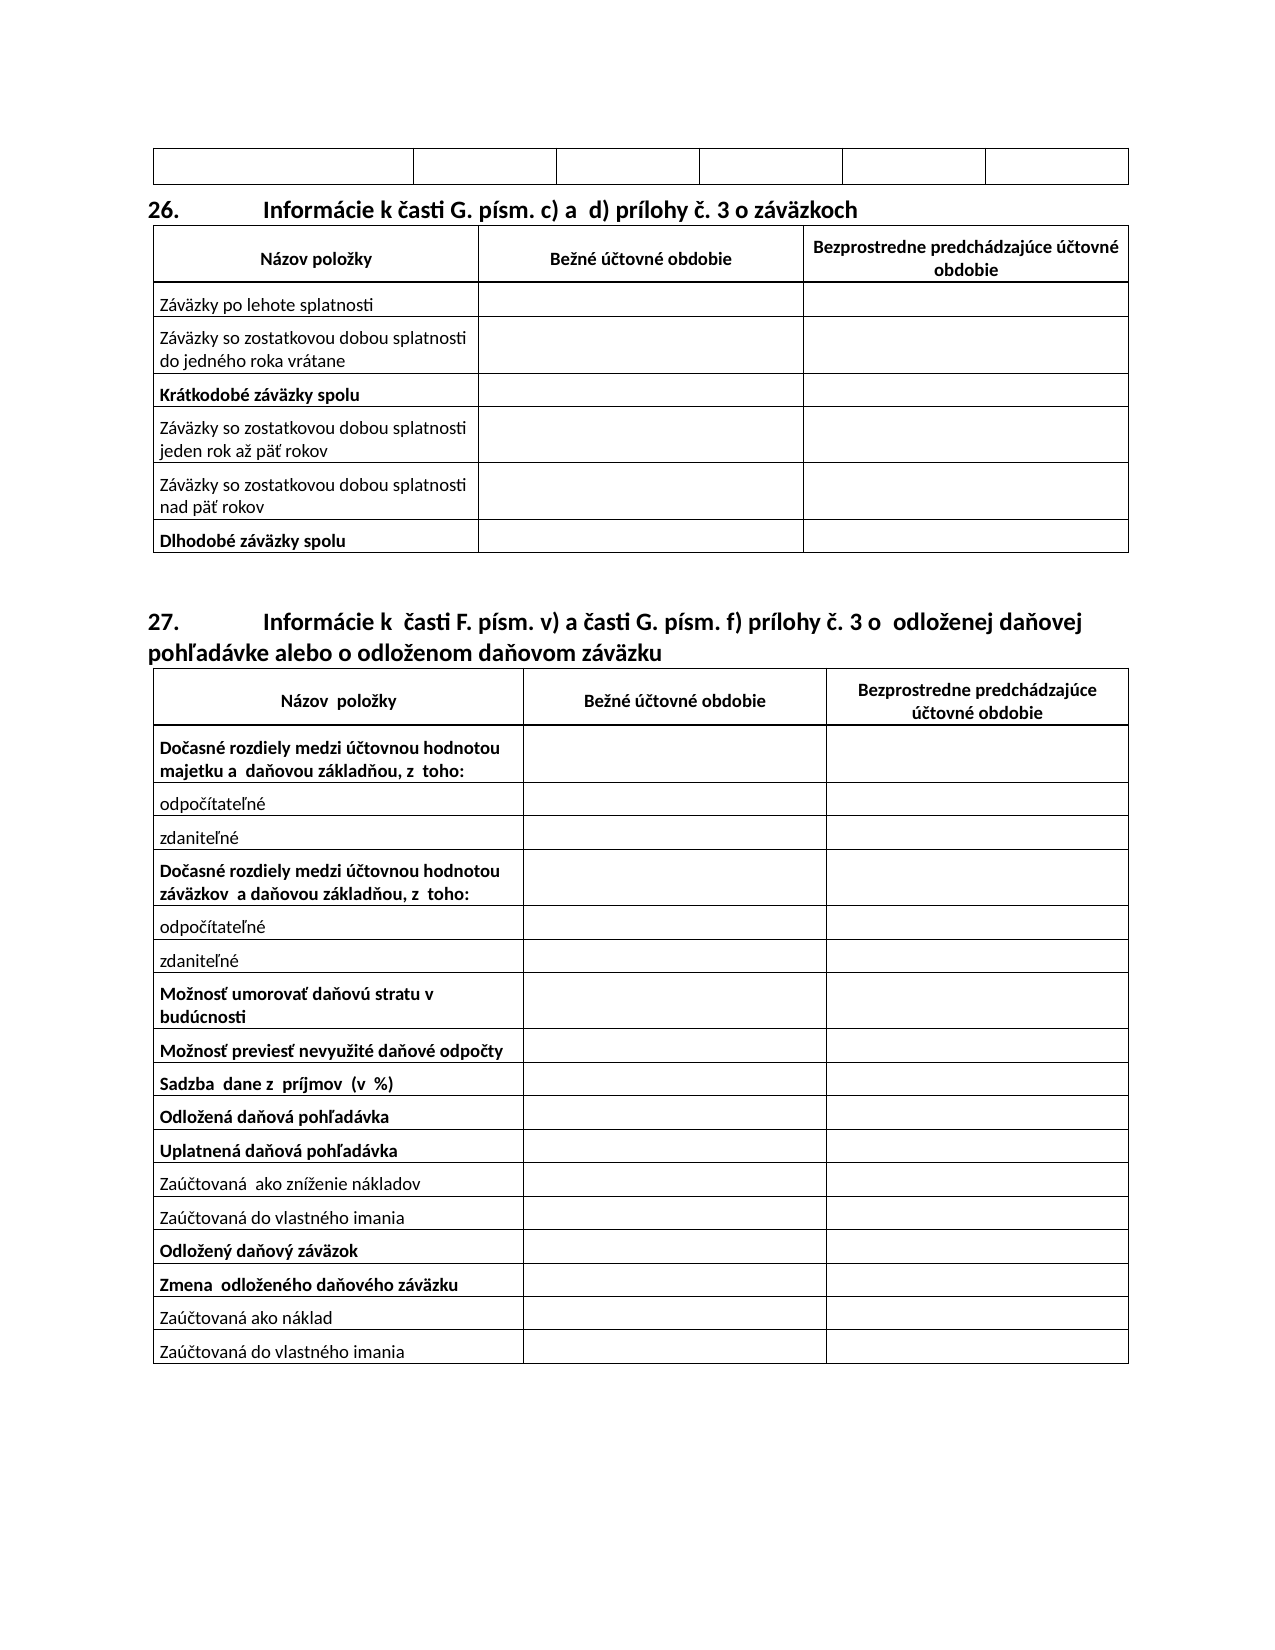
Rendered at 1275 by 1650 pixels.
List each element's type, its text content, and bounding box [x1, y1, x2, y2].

table_cell [524, 1130, 826, 1162]
table_cell [827, 906, 1128, 938]
table_cell [524, 1230, 826, 1262]
table_cell [524, 1264, 826, 1296]
table_cell [804, 283, 1128, 316]
table_cell [827, 1063, 1128, 1095]
table_cell [414, 149, 556, 184]
table_header Názov položky [154, 669, 523, 724]
table_cell [524, 1096, 826, 1129]
table_cell Zaúčtovaná ako náklad [154, 1297, 523, 1329]
table_cell zdaniteľné [154, 816, 523, 849]
table_header Bežné účtovné obdobie [479, 226, 803, 281]
table_cell [804, 520, 1128, 552]
table_cell [804, 407, 1128, 462]
table_cell Záväzky so zostatkovou dobou splatnosti do jedného roka vrátane [154, 317, 478, 372]
table_cell [524, 1163, 826, 1196]
table_cell Krátkodobé záväzky spolu [154, 374, 478, 406]
table_cell [827, 1130, 1128, 1162]
table_cell [479, 374, 803, 406]
table_cell [804, 317, 1128, 372]
table_cell [479, 463, 803, 518]
text 27. Informácie k časti F. písm. v) a časti G. písm. f) prílohy č. 3 o odloženej daňovej pohľadávke alebo o odloženom daňovom záväzku [148, 607, 1127, 668]
table_header Bezprostredne predchádzajúce účtovné obdobie [804, 226, 1128, 281]
text 26. Informácie k časti G. písm. c) a d) prílohy č. 3 o záväzkoch [148, 194, 1127, 225]
table_cell [827, 1197, 1128, 1229]
table_cell [154, 149, 413, 184]
table_header Bežné účtovné obdobie [524, 669, 826, 724]
table_cell [524, 906, 826, 938]
table_cell zdaniteľné [154, 940, 523, 972]
table_cell odpočítateľné [154, 783, 523, 815]
table_cell [827, 816, 1128, 849]
table_cell Zaúčtovaná ako zníženie nákladov [154, 1163, 523, 1196]
table_cell [524, 1330, 826, 1363]
table_cell Možnosť previesť nevyužité daňové odpočty [154, 1029, 523, 1062]
table_cell Dočasné rozdiely medzi účtovnou hodnotou záväzkov a daňovou základňou, z toho: [154, 850, 523, 905]
table_cell [827, 783, 1128, 815]
table_cell [827, 1230, 1128, 1262]
table_cell [804, 374, 1128, 406]
table_cell [524, 783, 826, 815]
table_cell [827, 973, 1128, 1028]
table_cell Dlhodobé záväzky spolu [154, 520, 478, 552]
table_cell [827, 850, 1128, 905]
table_cell [479, 407, 803, 462]
table_cell [827, 940, 1128, 972]
table_cell [479, 283, 803, 316]
table_cell Zmena odloženého daňového záväzku [154, 1264, 523, 1296]
table_cell [524, 1063, 826, 1095]
table_cell [524, 726, 826, 782]
table_cell [524, 1029, 826, 1062]
table_cell [479, 317, 803, 372]
table_cell Možnosť umorovať daňovú stratu v budúcnosti [154, 973, 523, 1028]
table_cell [827, 726, 1128, 782]
table_cell [827, 1330, 1128, 1363]
table_cell [524, 1297, 826, 1329]
table_header Názov položky [154, 226, 478, 281]
table_cell [827, 1029, 1128, 1062]
table_cell [827, 1264, 1128, 1296]
table_header Bezprostredne predchádzajúce účtovné obdobie [827, 669, 1128, 724]
table_cell odpočítateľné [154, 906, 523, 938]
table_cell [479, 520, 803, 552]
table_cell [700, 149, 842, 184]
table_cell Odložená daňová pohľadávka [154, 1096, 523, 1129]
table_cell Odložený daňový záväzok [154, 1230, 523, 1262]
table_cell Dočasné rozdiely medzi účtovnou hodnotou majetku a daňovou základňou, z toho: [154, 726, 523, 782]
table_cell [524, 940, 826, 972]
table_cell [557, 149, 699, 184]
table_cell [804, 463, 1128, 518]
table_cell Záväzky po lehote splatnosti [154, 283, 478, 316]
table_cell Zaúčtovaná do vlastného imania [154, 1197, 523, 1229]
table_cell [986, 149, 1128, 184]
table_cell Zaúčtovaná do vlastného imania [154, 1330, 523, 1363]
table_cell Sadzba dane z príjmov (v %) [154, 1063, 523, 1095]
table_cell [843, 149, 985, 184]
table_cell [524, 816, 826, 849]
table_cell Uplatnená daňová pohľadávka [154, 1130, 523, 1162]
table_cell [524, 973, 826, 1028]
table_cell Záväzky so zostatkovou dobou splatnosti jeden rok až päť rokov [154, 407, 478, 462]
table_cell [827, 1297, 1128, 1329]
table_cell [524, 850, 826, 905]
table_cell [827, 1096, 1128, 1129]
table_cell [524, 1197, 826, 1229]
table_cell [827, 1163, 1128, 1196]
table_cell Záväzky so zostatkovou dobou splatnosti nad päť rokov [154, 463, 478, 518]
